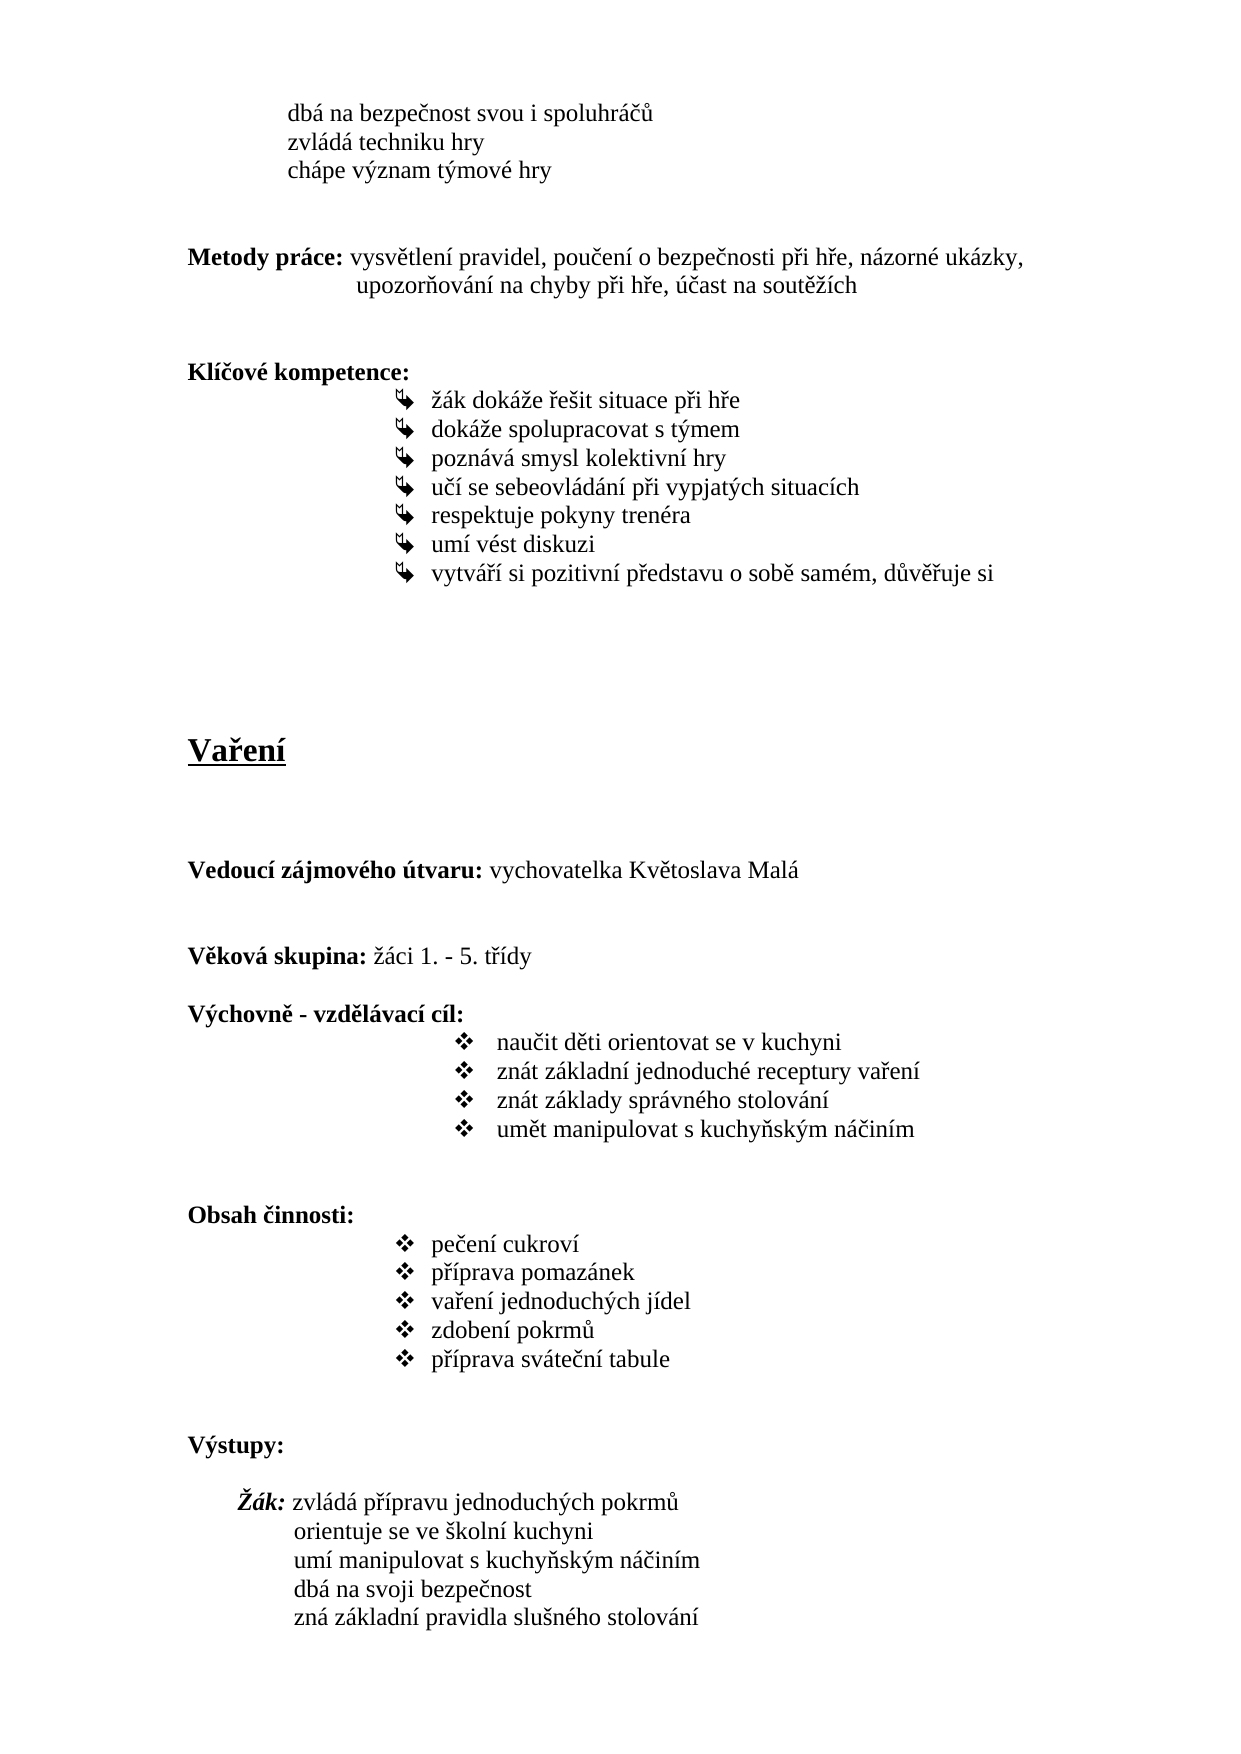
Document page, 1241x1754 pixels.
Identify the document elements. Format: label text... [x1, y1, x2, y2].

text Obsah činnosti: [187, 1200, 1053, 1229]
list zdobení pokrmů [394, 1315, 1053, 1344]
list vaření jednoduchých jídel [394, 1286, 1053, 1315]
list poznává smysl kolektivní hry [394, 443, 1053, 472]
text dbá na svoji bezpečnost [187, 1574, 1053, 1602]
list respektuje pokyny trenéra [394, 500, 1053, 529]
text Klíčové kompetence: [187, 357, 1053, 385]
list naučit děti orientovat se v kuchyni [453, 1027, 1053, 1056]
text Vedoucí zájmového útvaru: vychovatelka Květoslava Malá [187, 855, 1053, 884]
text zvládá techniku hry [187, 127, 1053, 155]
list umět manipulovat s kuchyňským náčiním [453, 1114, 1053, 1142]
text Metody práce: vysvětlení pravidel, poučení o bezpečnosti při hře, názorné ukázky, upozorňování na chyby při hře, účast na soutěžích [187, 242, 1053, 299]
text dbá na bezpečnost svou i spoluhráčů [187, 98, 1053, 127]
list umí vést diskuzi [394, 529, 1053, 558]
list žák dokáže řešit situace při hře [394, 385, 1053, 414]
list znát základní jednoduché receptury vaření [453, 1056, 1053, 1085]
list pečení cukroví [394, 1229, 1053, 1257]
text Vaření [187, 730, 1053, 769]
list dokáže spolupracovat s týmem [394, 414, 1053, 443]
list příprava sváteční tabule [394, 1344, 1053, 1372]
text zná základní pravidla slušného stolování [187, 1602, 1053, 1631]
text Žák: zvládá přípravu jednoduchých pokrmů [187, 1487, 1053, 1516]
list vytváří si pozitivní představu o sobě samém, důvěřuje si [394, 558, 1053, 587]
text orientuje se ve školní kuchyni [187, 1516, 1053, 1545]
text Výstupy: [187, 1430, 1053, 1459]
text umí manipulovat s kuchyňským náčiním [187, 1545, 1053, 1574]
list znát základy správného stolování [453, 1085, 1053, 1114]
list příprava pomazánek [394, 1257, 1053, 1286]
list učí se sebeovládání při vypjatých situacích [394, 472, 1053, 500]
text Věková skupina: žáci 1. - 5. třídy [187, 941, 1053, 970]
text chápe význam týmové hry [187, 155, 1053, 184]
text Výchovně - vzdělávací cíl: [187, 999, 1053, 1027]
